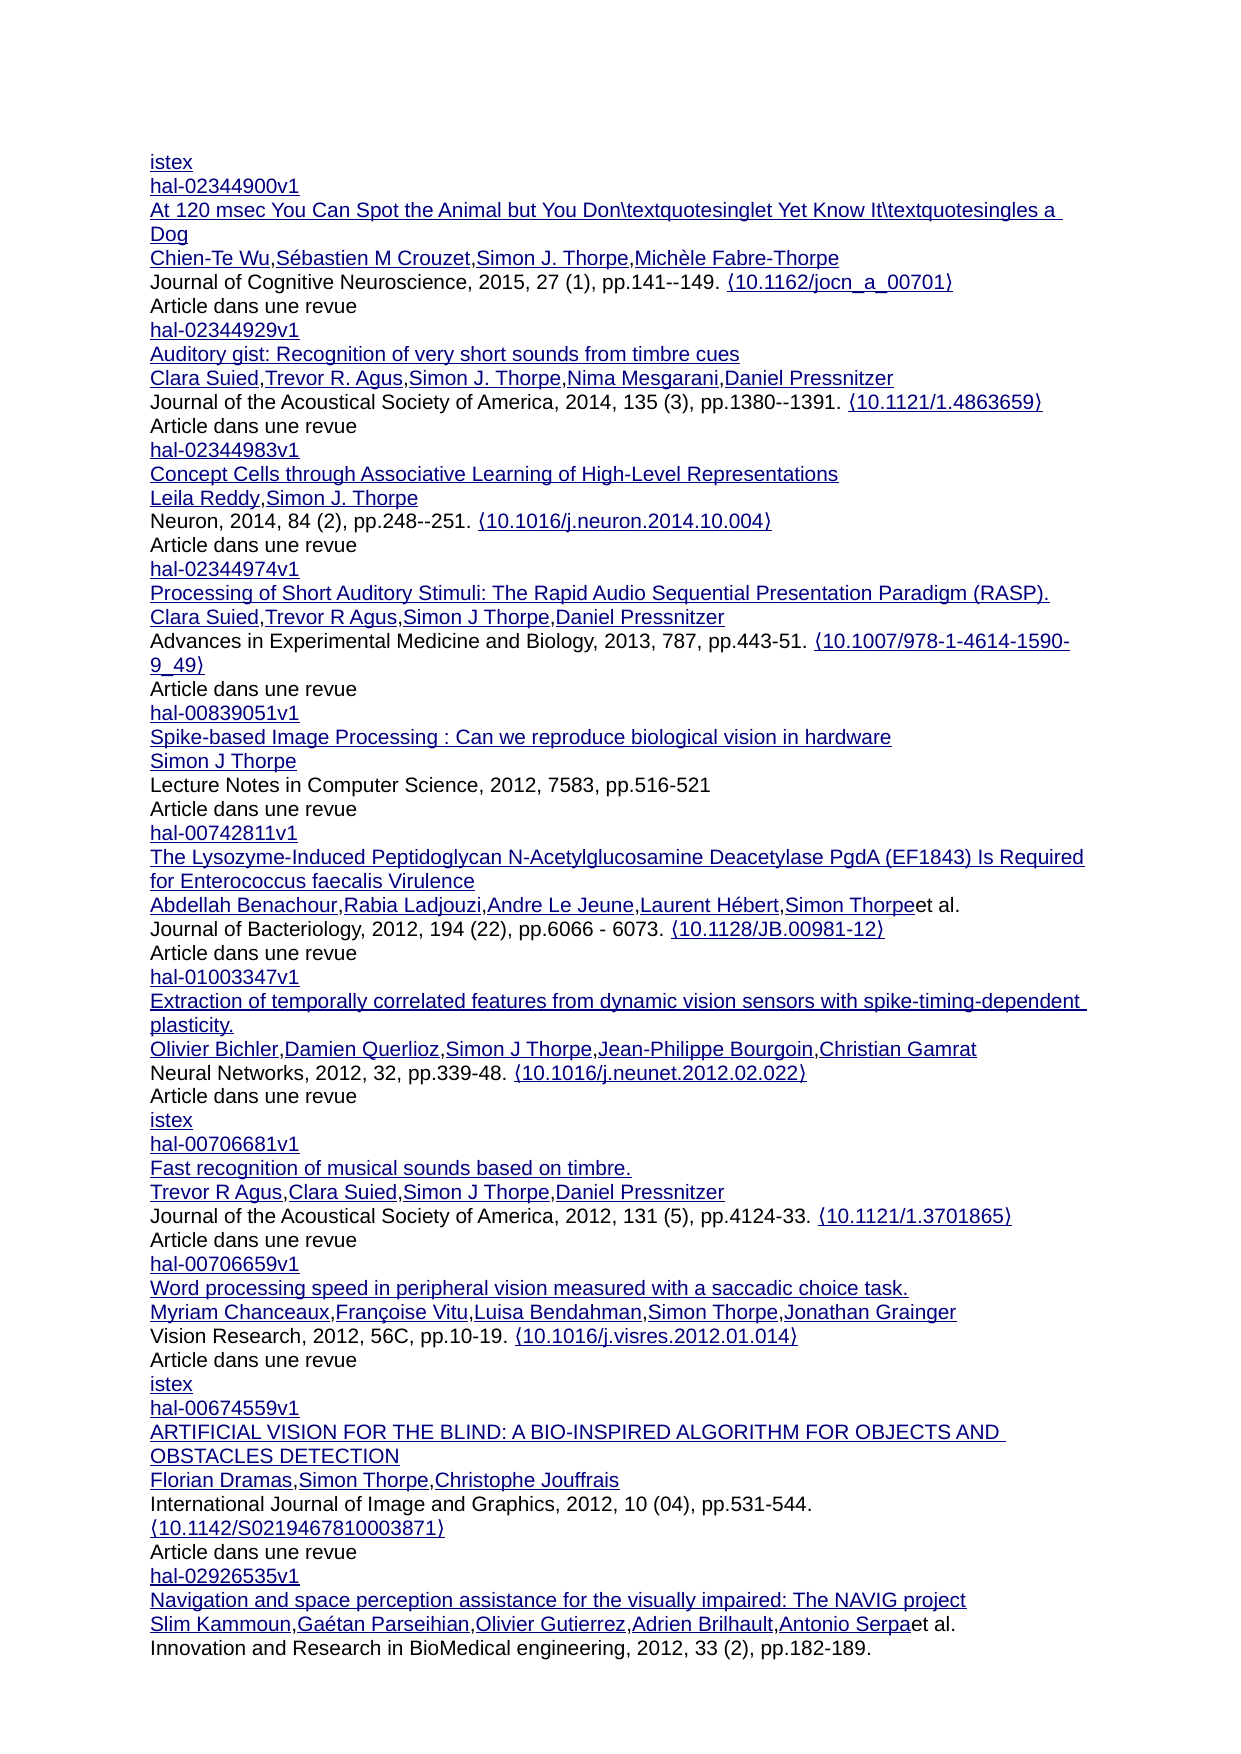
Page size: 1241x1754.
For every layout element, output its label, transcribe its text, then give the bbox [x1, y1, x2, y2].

table_cell Word processing speed in peripheral vision measured with a saccadic choice task. Myriam Chanceaux,Françoise Vitu,Luisa Bendahman,Simon Thorpe,Jonathan Grainger Vision Research, 2012, 56C, pp.10-19. ⟨10.1016/j.visres.2012.01.014⟩ Article dans une revue istex hal-00674559v1 [150, 1276, 1090, 1420]
table_cell At 120 msec You Can Spot the Animal but You Don\textquotesinglet Yet Know It\textquotesingles a Dog Chien-Te Wu,Sébastien M Crouzet,Simon J. Thorpe,Michèle Fabre-Thorpe Journal of Cognitive Neuroscience, 2015, 27 (1), pp.141--149. ⟨10.1162/jocn_a_00701⟩ Article dans une revue hal-02344929v1 [150, 198, 1090, 342]
table_cell Spike-based Image Processing : Can we reproduce biological vision in hardware Simon J Thorpe Lecture Notes in Computer Science, 2012, 7583, pp.516-521 Article dans une revue hal-00742811v1 [150, 725, 1090, 845]
table_cell Fast recognition of musical sounds based on timbre. Trevor R Agus,Clara Suied,Simon J Thorpe,Daniel Pressnitzer Journal of the Acoustical Society of America, 2012, 131 (5), pp.4124-33. ⟨10.1121/1.3701865⟩ Article dans une revue hal-00706659v1 [150, 1156, 1090, 1276]
table_cell The Lysozyme-Induced Peptidoglycan N-Acetylglucosamine Deacetylase PgdA (EF1843) Is Required for Enterococcus faecalis Virulence Abdellah Benachour,Rabia Ladjouzi,Andre Le Jeune,Laurent Hébert,Simon Thorpeet al. Journal of Bacteriology, 2012, 194 (22), pp.6066 - 6073. ⟨10.1128/JB.00981-12⟩ Article dans une revue hal-01003347v1 [150, 845, 1090, 988]
table_cell ARTIFICIAL VISION FOR THE BLIND: A BIO-INSPIRED ALGORITHM FOR OBJECTS AND OBSTACLES DETECTION Florian Dramas,Simon Thorpe,Christophe Jouffrais International Journal of Image and Graphics, 2012, 10 (04), pp.531-544. ⟨10.1142/S0219467810003871⟩ Article dans une revue hal-02926535v1 [150, 1420, 1090, 1587]
table_cell istex hal-02344900v1 [150, 150, 1090, 198]
table_cell Processing of Short Auditory Stimuli: The Rapid Audio Sequential Presentation Paradigm (RASP). Clara Suied,Trevor R Agus,Simon J Thorpe,Daniel Pressnitzer Advances in Experimental Medicine and Biology, 2013, 787, pp.443-51. ⟨10.1007/978-1-4614-1590-9_49⟩ Article dans une revue hal-00839051v1 [150, 581, 1090, 725]
table_cell Navigation and space perception assistance for the visually impaired: The NAVIG project Slim Kammoun,Gaétan Parseihian,Olivier Gutierrez,Adrien Brilhault,Antonio Serpaet al. Innovation and Research in BioMedical engineering, 2012, 33 (2), pp.182-189. [150, 1588, 1090, 1659]
table_cell Extraction of temporally correlated features from dynamic vision sensors with spike-timing-dependent plasticity. Olivier Bichler,Damien Querlioz,Simon J Thorpe,Jean-Philippe Bourgoin,Christian Gamrat Neural Networks, 2012, 32, pp.339-48. ⟨10.1016/j.neunet.2012.02.022⟩ Article dans une revue istex hal-00706681v1 [150, 989, 1090, 1156]
table_cell Concept Cells through Associative Learning of High-Level Representations Leila Reddy,Simon J. Thorpe Neuron, 2014, 84 (2), pp.248--251. ⟨10.1016/j.neuron.2014.10.004⟩ Article dans une revue hal-02344974v1 [150, 461, 1090, 581]
table_cell Auditory gist: Recognition of very short sounds from timbre cues Clara Suied,Trevor R. Agus,Simon J. Thorpe,Nima Mesgarani,Daniel Pressnitzer Journal of the Acoustical Society of America, 2014, 135 (3), pp.1380--1391. ⟨10.1121/1.4863659⟩ Article dans une revue hal-02344983v1 [150, 342, 1090, 461]
